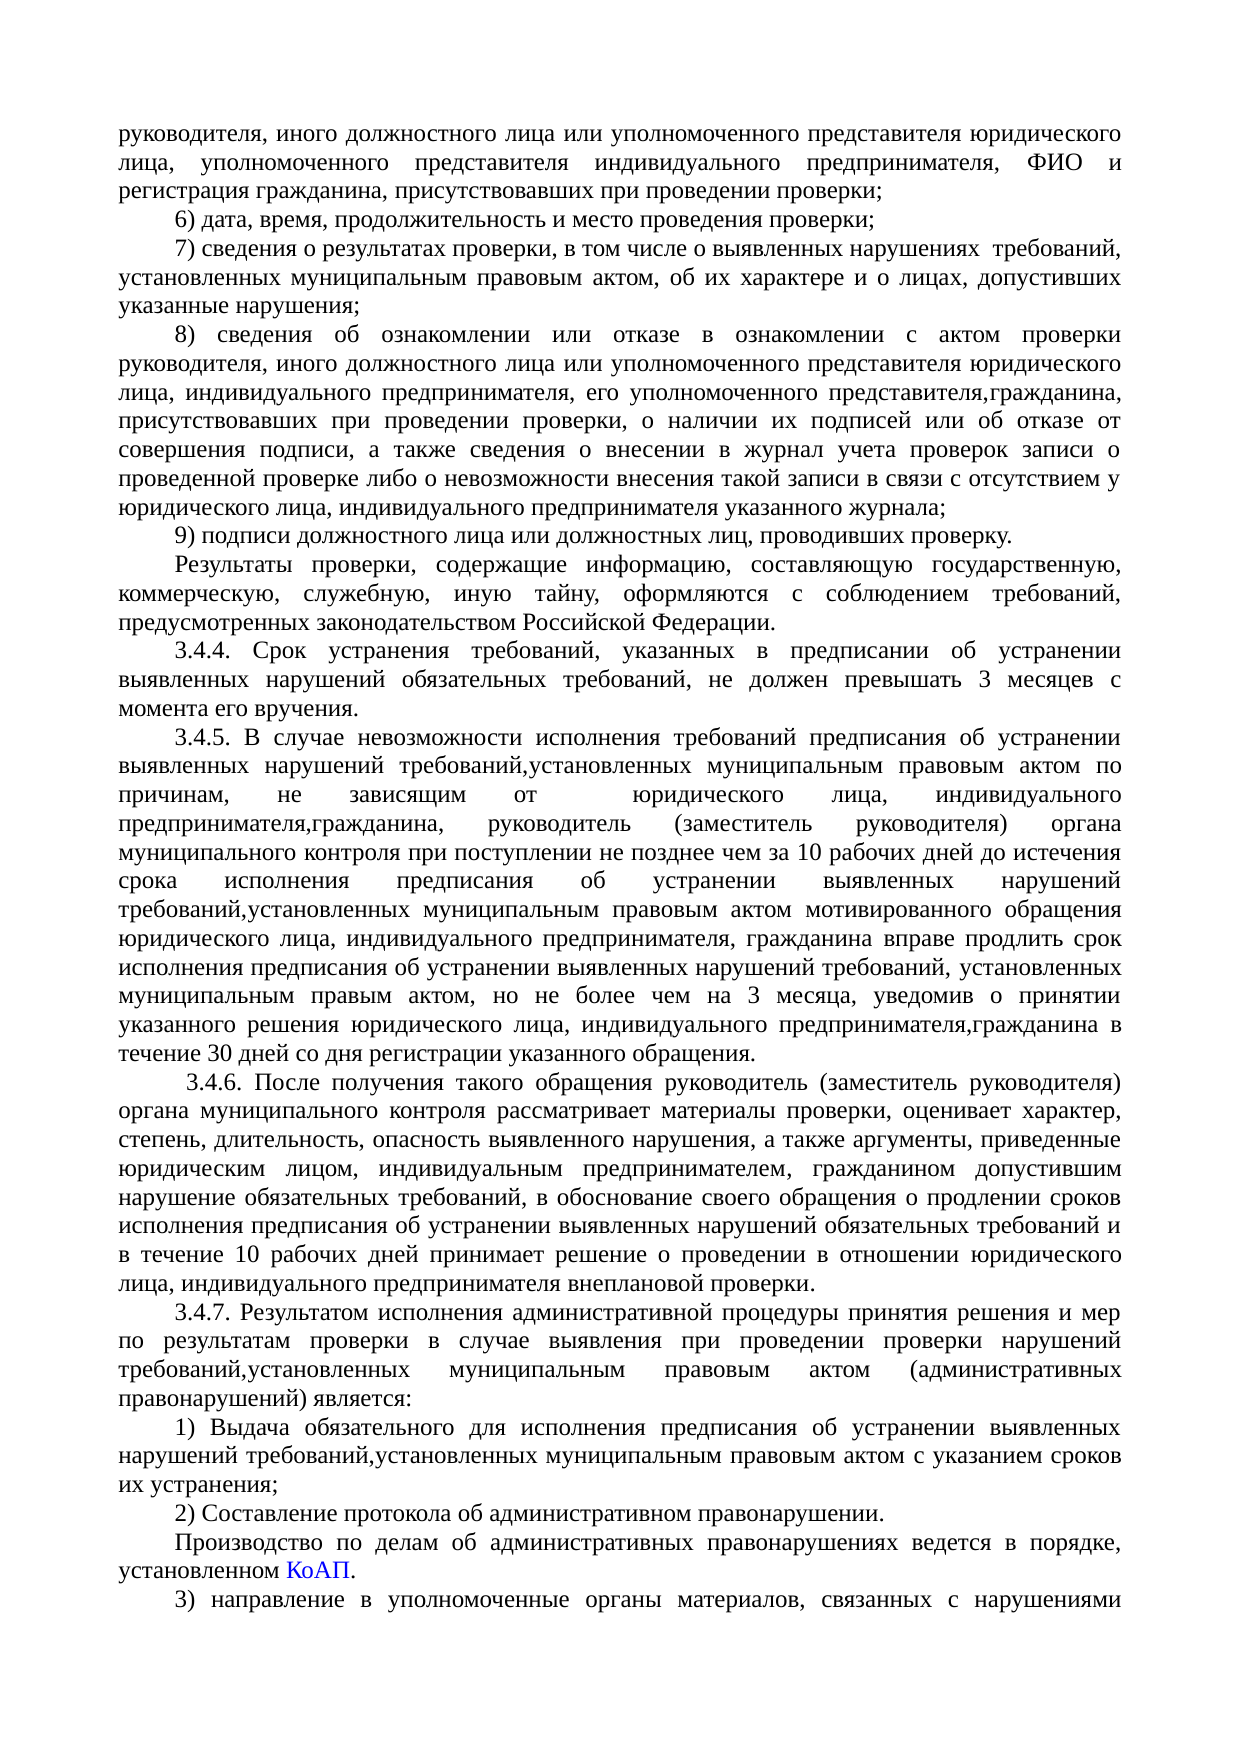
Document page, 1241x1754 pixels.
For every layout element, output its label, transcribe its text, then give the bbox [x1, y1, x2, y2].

text Результаты проверки, содержащие информацию, составляющую государственную, коммерческую, служебную, иную тайну, оформляются с соблюдением требований, предусмотренных законодательством Российской Федерации. [118, 549, 1122, 636]
text 3.4.5. В случае невозможности исполнения требований предписания об устранении выявленных нарушений требований,установленных муниципальным правовым актом по причинам, не зависящим от юридического лица, индивидуального предпринимателя,гражданина, руководитель (заместитель руководителя) органа муниципального контроля при поступлении не позднее чем за 10 рабочих дней до истечения срока исполнения предписания об устранении выявленных нарушений требований,установленных муниципальным правовым актом мотивированного обращения юридического лица, индивидуального предпринимателя, гражданина вправе продлить срок исполнения предписания об устранении выявленных нарушений требований, установленных муниципальным правым актом, но не более чем на 3 месяца, уведомив о принятии указанного решения юридического лица, индивидуального предпринимателя,гражданина в течение 30 дней со дня регистрации указанного обращения. [118, 722, 1122, 1067]
text Производство по делам об административных правонарушениях ведется в порядке, установленном КоАП. [118, 1527, 1122, 1584]
text 3.4.4. Срок устранения требований, указанных в предписании об устранении выявленных нарушений обязательных требований, не должен превышать 3 месяцев с момента его вручения. [118, 636, 1122, 722]
text руководителя, иного должностного лица или уполномоченного представителя юридического лица, уполномоченного представителя индивидуального предпринимателя, ФИО и регистрация гражданина, присутствовавших при проведении проверки; [118, 118, 1122, 204]
text 1) Выдача обязательного для исполнения предписания об устранении выявленных нарушений требований,установленных муниципальным правовым актом с указанием сроков их устранения; [118, 1412, 1122, 1498]
text 8) сведения об ознакомлении или отказе в ознакомлении с актом проверки руководителя, иного должностного лица или уполномоченного представителя юридического лица, индивидуального предпринимателя, его уполномоченного представителя,гражданина, присутствовавших при проведении проверки, о наличии их подписей или об отказе от совершения подписи, а также сведения о внесении в журнал учета проверок записи о проведенной проверке либо о невозможности внесения такой записи в связи с отсутствием у юридического лица, индивидуального предпринимателя указанного журнала; [118, 319, 1122, 521]
text 3) направление в уполномоченные органы материалов, связанных с нарушениями [118, 1584, 1122, 1613]
text 2) Составление протокола об административном правонарушении. [118, 1498, 1122, 1527]
text 7) сведения о результатах проверки, в том числе о выявленных нарушениях требований, установленных муниципальным правовым актом, об их характере и о лицах, допустивших указанные нарушения; [118, 233, 1122, 319]
text 6) дата, время, продолжительность и место проведения проверки; [118, 204, 1122, 233]
text 9) подписи должностного лица или должностных лиц, проводивших проверку. [118, 521, 1122, 549]
text 3.4.7. Результатом исполнения административной процедуры принятия решения и мер по результатам проверки в случае выявления при проведении проверки нарушений требований,установленных муниципальным правовым актом (административных правонарушений) является: [118, 1297, 1122, 1412]
text 3.4.6. После получения такого обращения руководитель (заместитель руководителя) органа муниципального контроля рассматривает материалы проверки, оценивает характер, степень, длительность, опасность выявленного нарушения, а также аргументы, приведенные юридическим лицом, индивидуальным предпринимателем, гражданином допустившим нарушение обязательных требований, в обоснование своего обращения о продлении сроков исполнения предписания об устранении выявленных нарушений обязательных требований и в течение 10 рабочих дней принимает решение о проведении в отношении юридического лица, индивидуального предпринимателя внеплановой проверки. [118, 1067, 1122, 1297]
